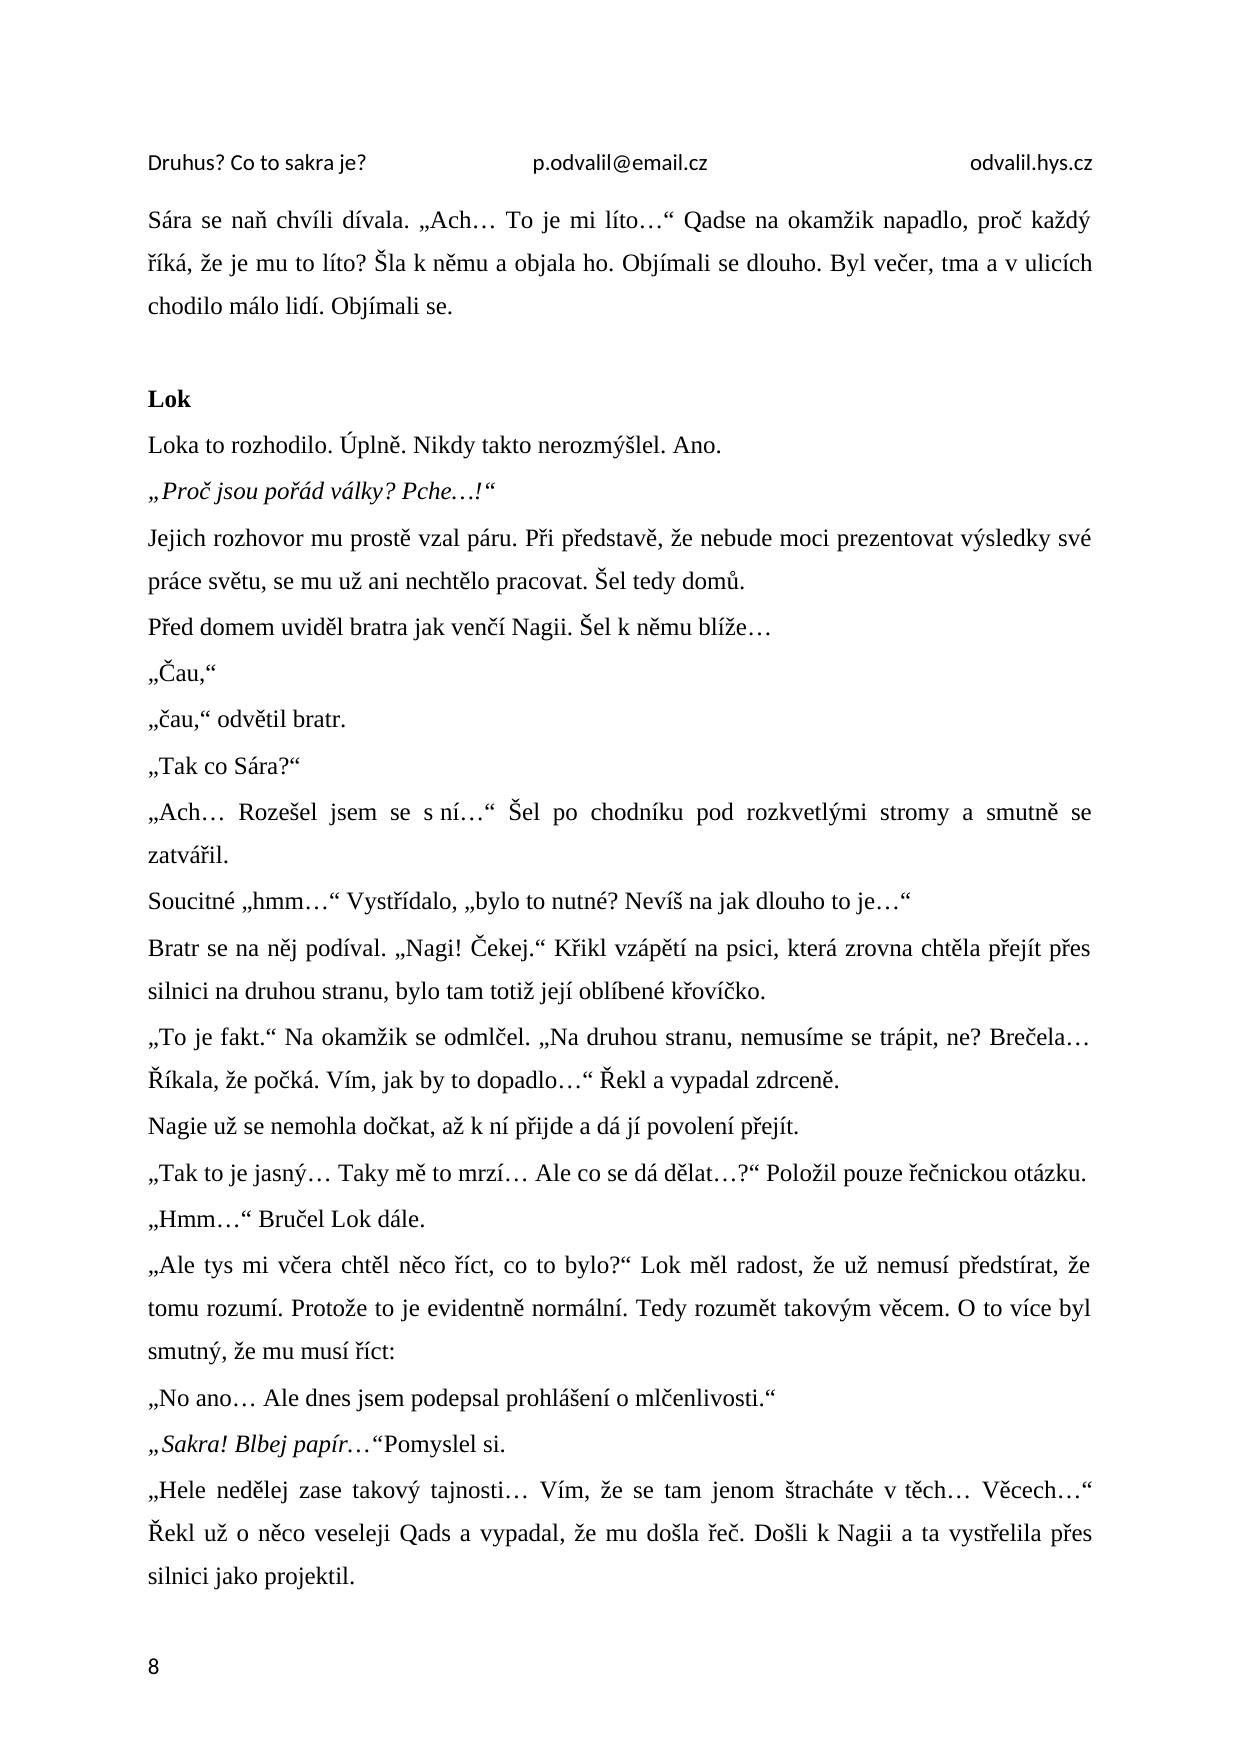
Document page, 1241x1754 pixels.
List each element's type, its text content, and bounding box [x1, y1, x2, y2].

text Sára se naň chvíli dívala. „Ach… To je mi líto…“ Qadse na okamžik napadlo, proč každý říká, že je mu to líto? Šla k němu a objala ho. Objímali se dlouho. Byl večer, tma a v ulicích chodilo málo lidí. Objímali se. [148, 205, 1093, 320]
text Lok [148, 384, 1093, 413]
text „Hmm…“ Bručel Lok dále. [148, 1204, 1093, 1233]
text „Hele nedělej zase takový tajnosti… Vím, že se tam jenom štracháte v těch… Věcech…“ Řekl už o něco veseleji Qads a vypadal, že mu došla řeč. Došli k Nagii a ta vystřelila přes silnici jako projektil. [148, 1475, 1093, 1590]
text „Ale tys mi včera chtěl něco říct, co to bylo?“ Lok měl radost, že už nemusí předstírat, že tomu rozumí. Protože to je evidentně normální. Tedy rozumět takovým věcem. O to více byl smutný, že mu musí říct: [148, 1250, 1093, 1365]
text Bratr se na něj podíval. „Nagi! Čekej.“ Křikl vzápětí na psici, která zrovna chtěla přejít přes silnici na druhou stranu, bylo tam totiž její oblíbené křovíčko. [148, 933, 1093, 1004]
text „Tak to je jasný… Taky mě to mrzí… Ale co se dá dělat…?“ Položil pouze řečnickou otázku. [148, 1158, 1093, 1186]
text „Proč jsou pořád války? Pche…!“ [148, 476, 1093, 505]
text „Tak co Sára?“ [148, 751, 1093, 779]
text Jejich rozhovor mu prostě vzal páru. Při představě, že nebude moci prezentovat výsledky své práce světu, se mu už ani nechtělo pracovat. Šel tedy domů. [148, 523, 1093, 594]
text „Čau,“ [148, 658, 1093, 687]
text „No ano… Ale dnes jsem podepsal prohlášení o mlčenlivosti.“ [148, 1383, 1093, 1411]
text Nagie už se nemohla dočkat, až k ní přijde a dá jí povolení přejít. [148, 1111, 1093, 1140]
text Soucitné „hmm…“ Vystřídalo, „bylo to nutné? Nevíš na jak dlouho to je…“ [148, 886, 1093, 915]
text „čau,“ odvětil bratr. [148, 704, 1093, 733]
text Loka to rozhodilo. Úplně. Nikdy takto nerozmýšlel. Ano. [148, 430, 1093, 459]
text „Sakra! Blbej papír…“Pomyslel si. [148, 1429, 1093, 1458]
text „Ach… Rozešel jsem se s ní…“ Šel po chodníku pod rozkvetlými stromy a smutně se zatvářil. [148, 797, 1093, 869]
text Před domem uviděl bratra jak venčí Nagii. Šel k němu blíže… [148, 612, 1093, 641]
text „To je fakt.“ Na okamžik se odmlčel. „Na druhou stranu, nemusíme se trápit, ne? Brečela… Říkala, že počká. Vím, jak by to dopadlo…“ Řekl a vypadal zdrceně. [148, 1022, 1093, 1094]
